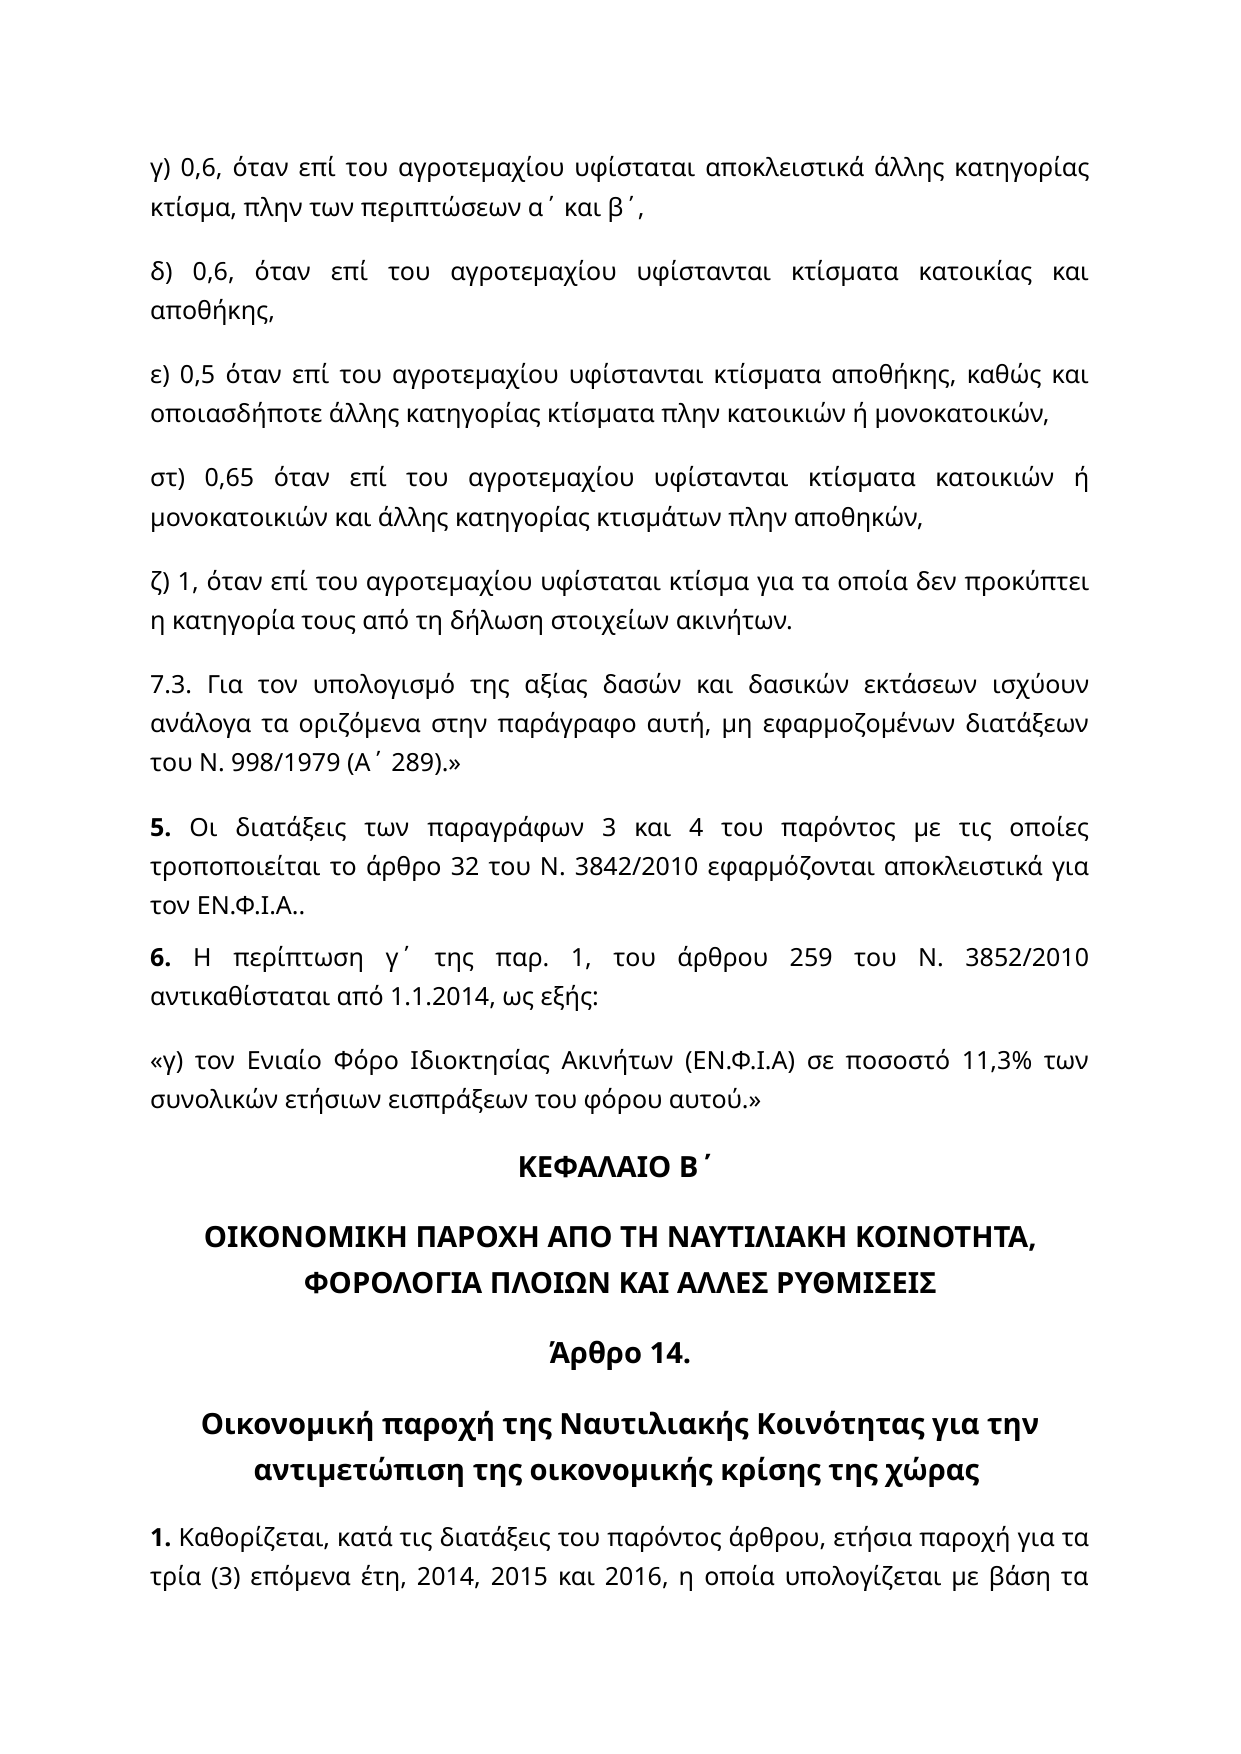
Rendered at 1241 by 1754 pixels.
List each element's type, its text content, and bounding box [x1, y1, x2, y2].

text 7.3. Για τον υπολογισμό της αξίας δασών και δασικών εκτάσεων ισχύουν ανάλογα τα οριζόμενα στην παράγραφο αυτή, μη εφαρμοζομένων διατάξεων του Ν. 998/1979 (Α΄ 289).» [150, 667, 1090, 779]
text 6. Η περίπτωση γ΄ της παρ. 1, του άρθρου 259 του Ν. 3852/2010 αντικαθίσταται από 1.1.2014, ως εξής: [150, 939, 1090, 1012]
text στ) 0,65 όταν επί του αγροτεμαχίου υφίστανται κτίσματα κατοικιών ή μονοκατοικιών και άλλης κατηγορίας κτισμάτων πλην αποθηκών, [150, 460, 1090, 533]
text «γ) τον Ενιαίο Φόρο Ιδιοκτησίας Ακινήτων (ΕΝ.Φ.Ι.Α) σε ποσοστό 11,3% των συνολικών ετήσιων εισπράξεων του φόρου αυτού.» [150, 1042, 1090, 1116]
text γ) 0,6, όταν επί του αγροτεμαχίου υφίσταται αποκλειστικά άλλης κατηγορίας κτίσμα, πλην των περιπτώσεων α΄ και β΄, [150, 150, 1090, 223]
text 1. Καθορίζεται, κατά τις διατάξεις του παρόντος άρθρου, ετήσια παροχή για τα τρία (3) επόμενα έτη, 2014, 2015 και 2016, η οποία υπολογίζεται με βάση τα [150, 1519, 1090, 1593]
subtitle ΟΙΚΟΝΟΜΙΚΗ ΠΑΡΟΧΗ ΑΠΟ ΤΗ ΝΑΥΤΙΛΙΑΚΗ ΚΟΙΝΟΤΗΤΑ, ΦΟΡΟΛΟΓΙΑ ΠΛΟΙΩΝ ΚΑΙ ΑΛΛΕΣ ΡΥΘΜΙΣΕΙΣ [150, 1216, 1090, 1302]
text δ) 0,6, όταν επί του αγροτεμαχίου υφίστανται κτίσματα κατοικίας και αποθήκης, [150, 253, 1090, 327]
subtitle ΚΕΦΑΛΑΙΟ Β΄ [150, 1146, 1090, 1186]
text 5. Οι διατάξεις των παραγράφων 3 και 4 του παρόντος με τις οποίες τροποποιείται το άρθρο 32 του Ν. 3842/2010 εφαρμόζονται αποκλειστικά για τον ΕΝ.Φ.Ι.Α.. [150, 809, 1090, 922]
text ε) 0,5 όταν επί του αγροτεμαχίου υφίστανται κτίσματα αποθήκης, καθώς και οποιασδήποτε άλλης κατηγορίας κτίσματα πλην κατοικιών ή μονοκατοικών, [150, 357, 1090, 430]
subtitle Άρθρο 14. [150, 1333, 1090, 1372]
text ζ) 1, όταν επί του αγροτεμαχίου υφίσταται κτίσμα για τα οποία δεν προκύπτει η κατηγορία τους από τη δήλωση στοιχείων ακινήτων. [150, 563, 1090, 637]
subtitle Οικονομική παροχή της Ναυτιλιακής Κοινότητας για την αντιμετώπιση της οικονομικής κρίσης της χώρας [150, 1403, 1090, 1489]
